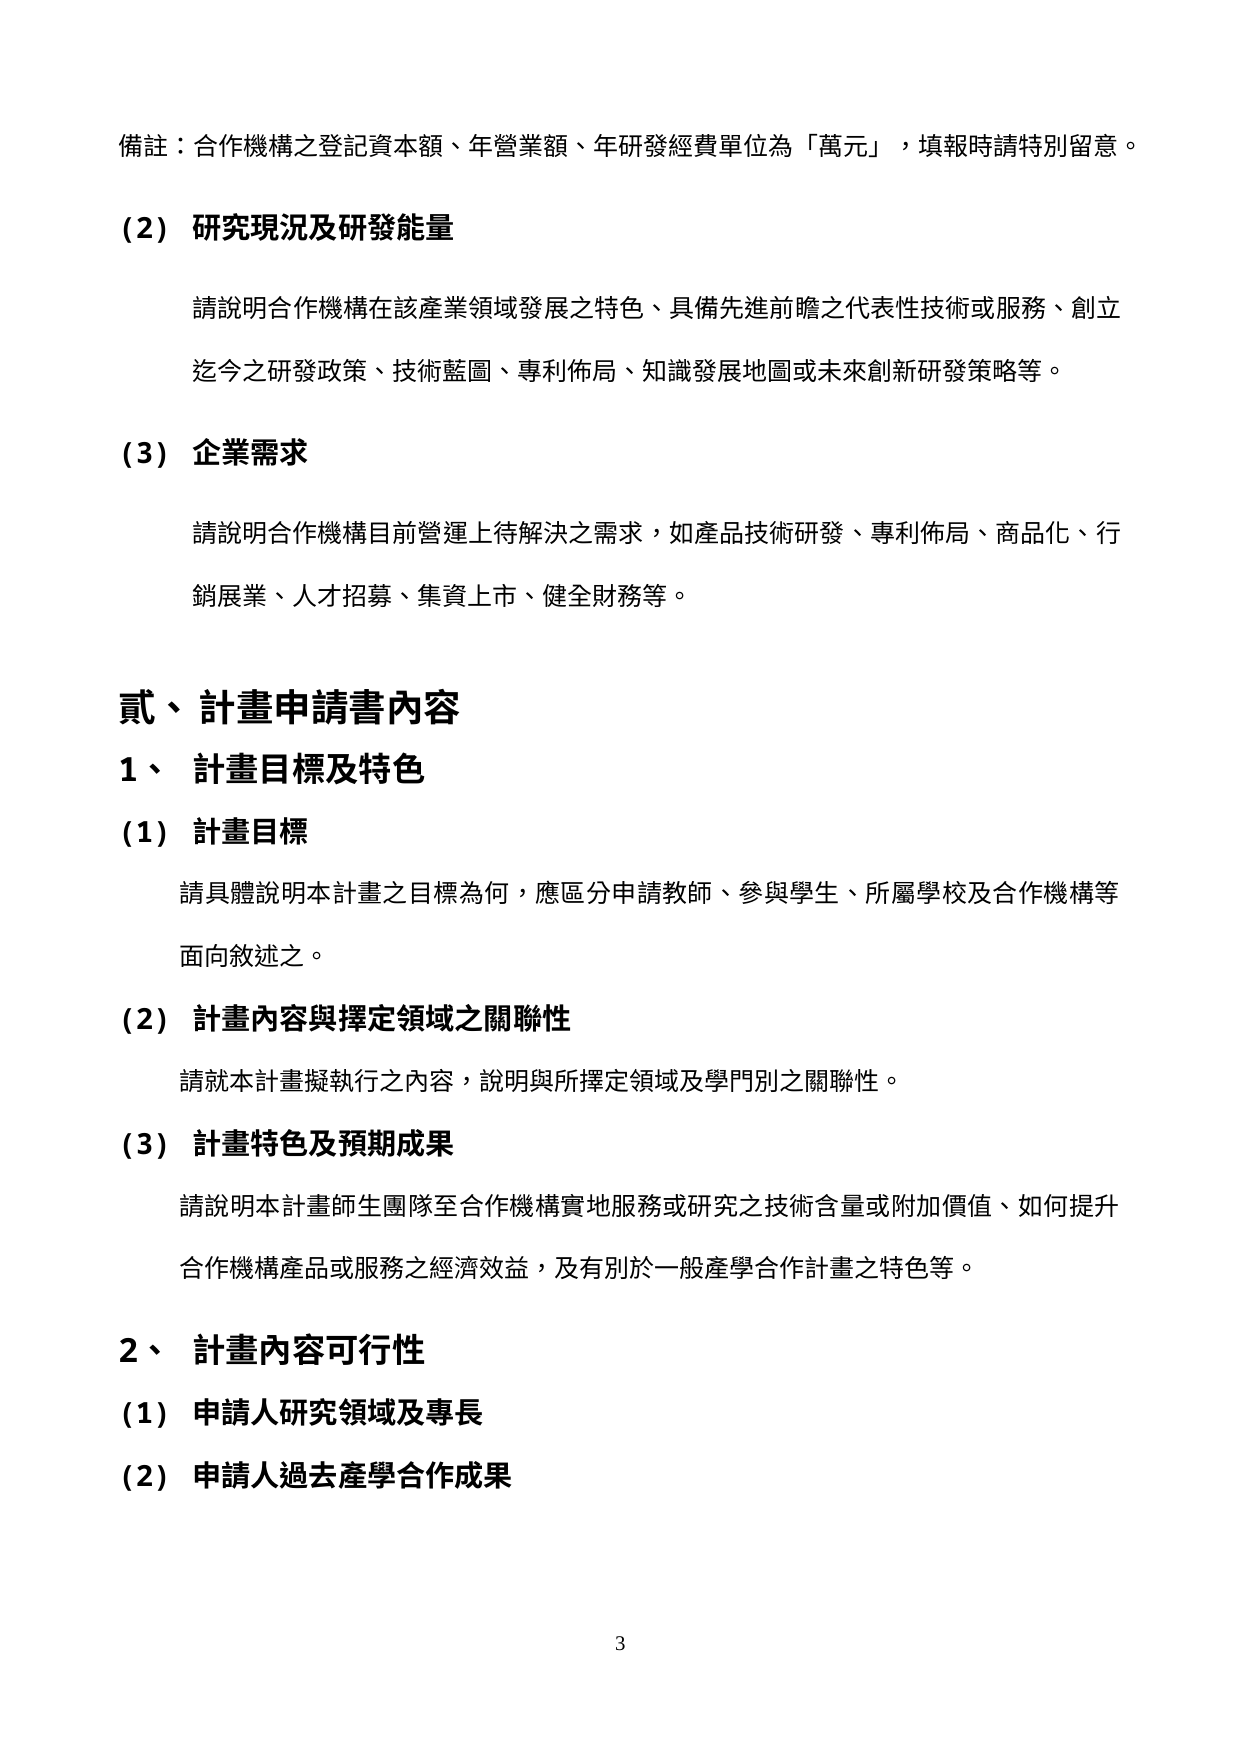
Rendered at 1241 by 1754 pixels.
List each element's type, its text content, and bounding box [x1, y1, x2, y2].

list 計畫目標 [118, 788, 1122, 850]
list 申請人研究領域及專長 [118, 1369, 1122, 1432]
list 計畫內容與擇定領域之關聯性 [118, 975, 1122, 1038]
list 計畫申請書內容 [118, 663, 1122, 725]
text 請說明合作機構在該產業領域發展之特色、具備先進前瞻之代表性技術或服務、創立迄今之研發政策、技術藍圖、專利佈局、知識發展地圖或未來創新研發策略等。 [192, 265, 1122, 390]
list 申請人過去產學合作成果 [118, 1432, 1122, 1494]
text 請說明合作機構目前營運上待解決之需求，如產品技術研發、專利佈局、商品化、行銷展業、人才招募、集資上市、健全財務等。 [192, 490, 1122, 615]
list 計畫目標及特色 [118, 725, 1122, 788]
list 企業需求 [118, 409, 1122, 472]
text 備註：合作機構之登記資本額、年營業額、年研發經費單位為「萬元」，填報時請特別留意。 [118, 103, 1152, 165]
text 請說明本計畫師生團隊至合作機構實地服務或研究之技術含量或附加價值、如何提升合作機構產品或服務之經濟效益，及有別於一般產學合作計畫之特色等。 [179, 1163, 1122, 1288]
text 請具體說明本計畫之目標為何，應區分申請教師、參與學生、所屬學校及合作機構等面向敘述之。 [179, 850, 1122, 975]
list 計畫特色及預期成果 [118, 1100, 1122, 1163]
list 計畫內容可行性 [118, 1307, 1122, 1369]
list 研究現況及研發能量 [118, 184, 1122, 247]
text 請就本計畫擬執行之內容，說明與所擇定領域及學門別之關聯性。 [179, 1038, 1122, 1100]
